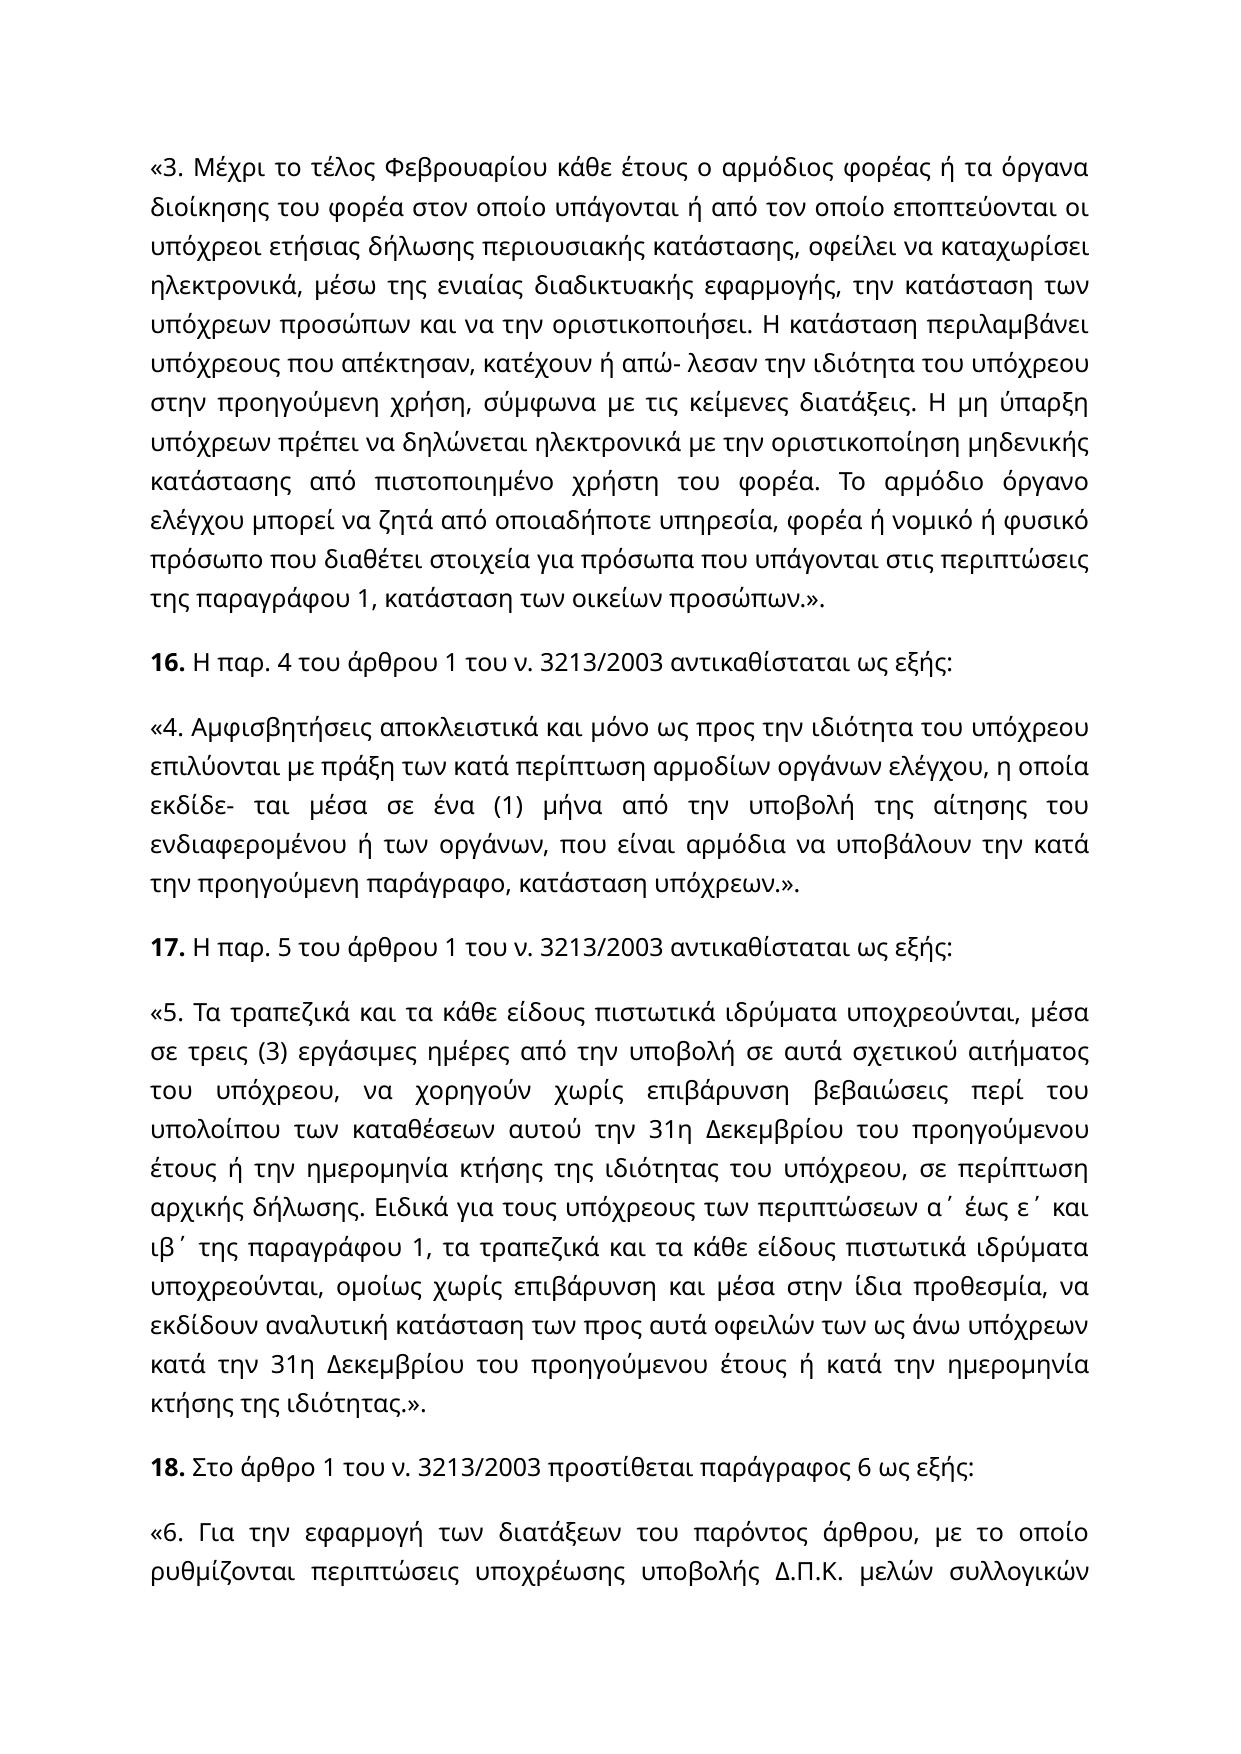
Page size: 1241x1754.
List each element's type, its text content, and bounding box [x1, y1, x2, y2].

text 16. Η παρ. 4 του άρθρου 1 του ν. 3213/2003 αντικαθίσταται ως εξής: [150, 645, 1090, 679]
text «5. Τα τραπεζικά και τα κάθε είδους πιστωτικά ιδρύματα υποχρεούνται, μέσα σε τρεις (3) εργάσιμες ημέρες από την υποβολή σε αυτά σχετικού αιτήματος του υπόχρεου, να χορηγούν χωρίς επιβάρυνση βεβαιώσεις περί του υπολοίπου των καταθέσεων αυτού την 31η Δεκεμβρίου του προηγούμενου έτους ή την ημερομηνία κτήσης της ιδιότητας του υπόχρεου, σε περίπτωση αρχικής δήλωσης. Ειδικά για τους υπόχρεους των περιπτώσεων α΄ έως ε΄ και ιβ΄ της παραγράφου 1, τα τραπεζικά και τα κάθε είδους πιστωτικά ιδρύματα υποχρεούνται, ομοίως χωρίς επιβάρυνση και μέσα στην ίδια προθεσμία, να εκδίδουν αναλυτική κατάσταση των προς αυτά οφειλών των ως άνω υπόχρεων κατά την 31η Δεκεμβρίου του προηγούμενου έτους ή κατά την ημερομηνία κτήσης της ιδιότητας.». [150, 994, 1090, 1420]
text «3. Μέχρι το τέλος Φεβρουαρίου κάθε έτους ο αρμόδιος φορέας ή τα όργανα διοίκησης του φορέα στον οποίο υπάγονται ή από τον οποίο εποπτεύονται οι υπόχρεοι ετήσιας δήλωσης περιουσιακής κατάστασης, οφείλει να καταχωρίσει ηλεκτρονικά, μέσω της ενιαίας διαδικτυακής εφαρμογής, την κατάσταση των υπόχρεων προσώπων και να την οριστικοποιήσει. Η κατάσταση περιλαμβάνει υπόχρεους που απέκτησαν, κατέχουν ή απώ- λεσαν την ιδιότητα του υπόχρεου στην προηγούμενη χρήση, σύμφωνα με τις κείμενες διατάξεις. Η μη ύπαρξη υπόχρεων πρέπει να δηλώνεται ηλεκτρονικά με την οριστικοποίηση μηδενικής κατάστασης από πιστοποιημένο χρήστη του φορέα. Το αρμόδιο όργανο ελέγχου μπορεί να ζητά από οποιαδήποτε υπηρεσία, φορέα ή νομικό ή φυσικό πρόσωπο που διαθέτει στοιχεία για πρόσωπα που υπάγονται στις περιπτώσεις της παραγράφου 1, κατάσταση των οικείων προσώπων.». [150, 150, 1090, 615]
text 18. Στο άρθρο 1 του ν. 3213/2003 προστίθεται παράγραφος 6 ως εξής: [150, 1450, 1090, 1484]
text 17. Η παρ. 5 του άρθρου 1 του ν. 3213/2003 αντικαθίσταται ως εξής: [150, 930, 1090, 964]
text «6. Για την εφαρμογή των διατάξεων του παρόντος άρθρου, με το οποίο ρυθμίζονται περιπτώσεις υποχρέωσης υποβολής Δ.Π.Κ. μελών συλλογικών [150, 1514, 1090, 1587]
text «4. Αμφισβητήσεις αποκλειστικά και μόνο ως προς την ιδιότητα του υπόχρεου επιλύονται με πράξη των κατά περίπτωση αρμοδίων οργάνων ελέγχου, η οποία εκδίδε- ται μέσα σε ένα (1) μήνα από την υποβολή της αίτησης του ενδιαφερομένου ή των οργάνων, που είναι αρμόδια να υποβάλουν την κατά την προηγούμενη παράγραφο, κατάσταση υπόχρεων.». [150, 709, 1090, 900]
